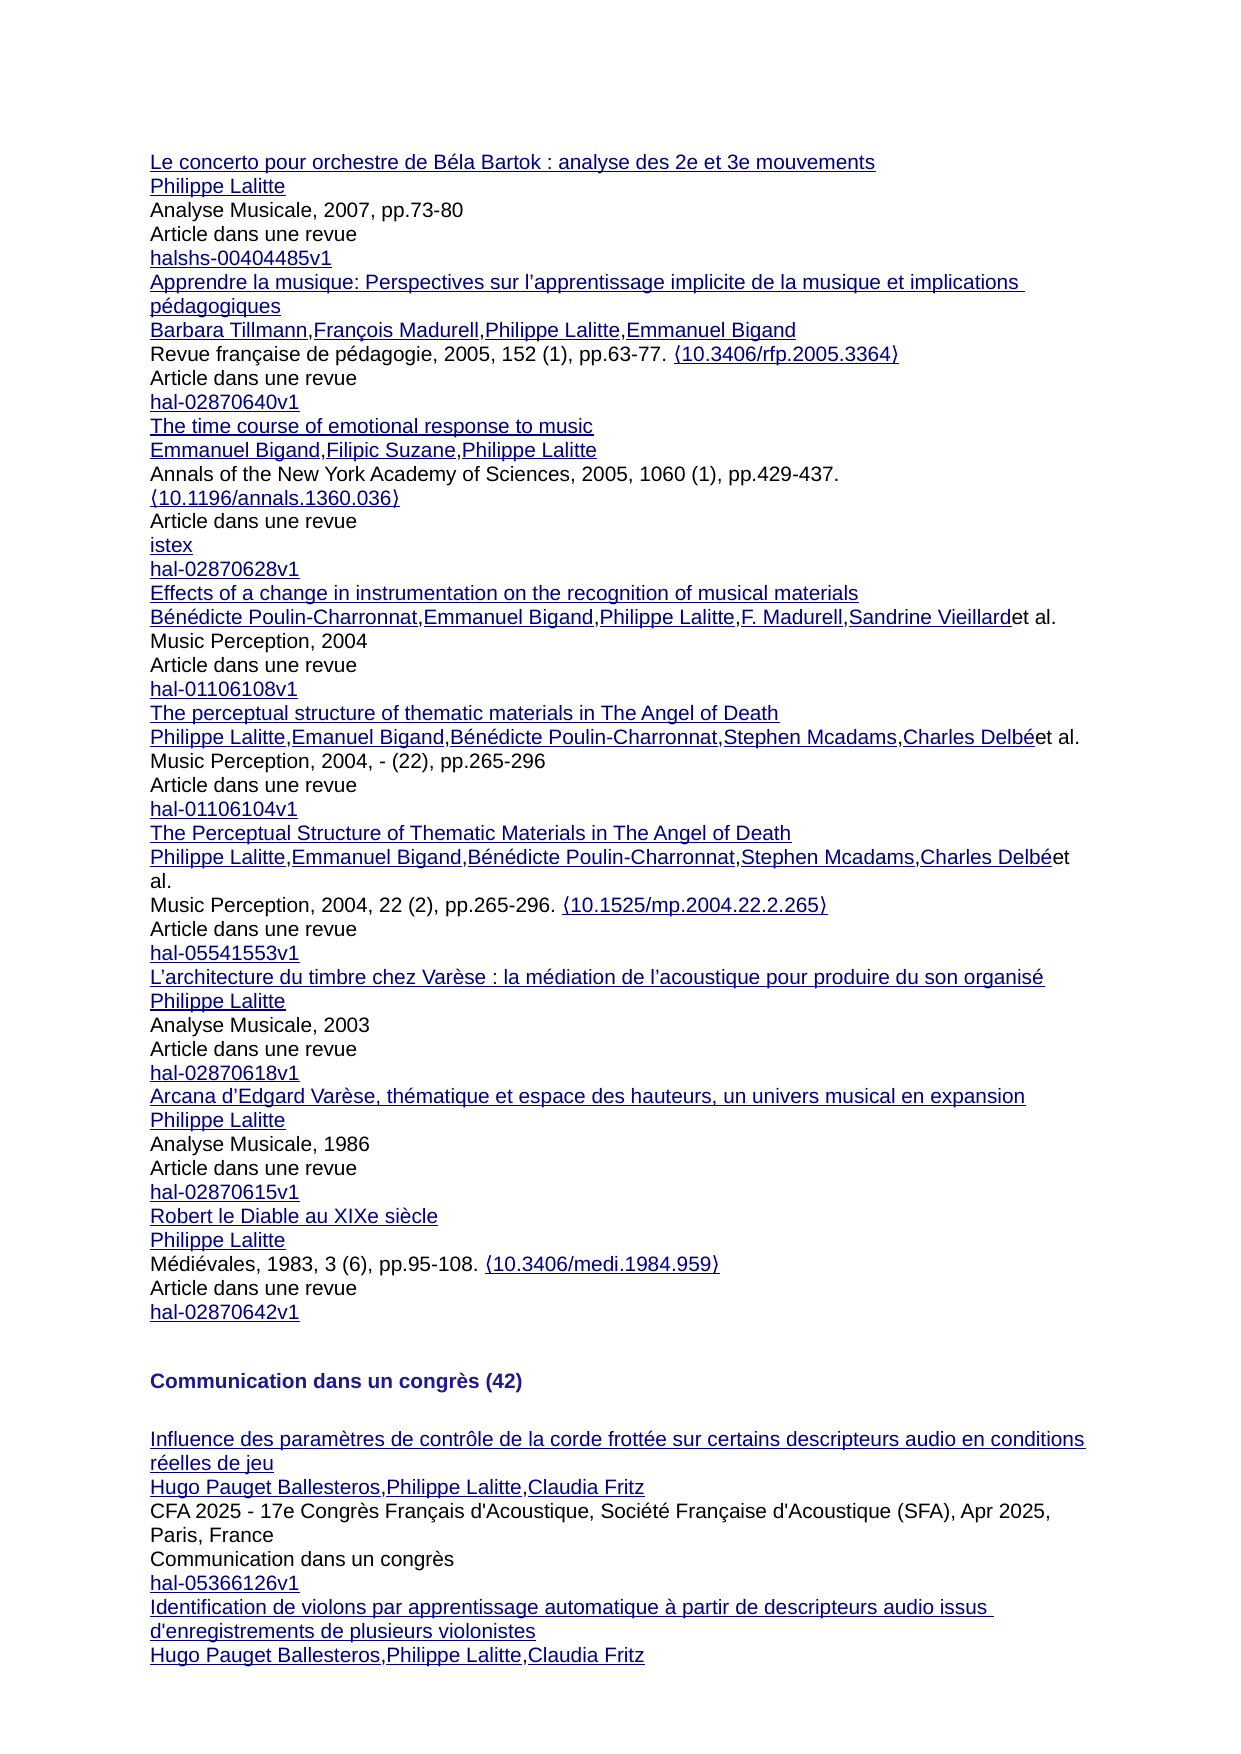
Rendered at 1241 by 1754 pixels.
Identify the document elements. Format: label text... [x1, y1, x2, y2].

table_cell Arcana d’Edgard Varèse, thématique et espace des hauteurs, un univers musical en expansion Philippe Lalitte Analyse Musicale, 1986 Article dans une revue hal-02870615v1 [150, 1084, 1090, 1204]
table_cell L’architecture du timbre chez Varèse : la médiation de l’acoustique pour produire du son organisé Philippe Lalitte Analyse Musicale, 2003 Article dans une revue hal-02870618v1 [150, 965, 1090, 1084]
table_cell Robert le Diable au XIXe siècle Philippe Lalitte Médiévales, 1983, 3 (6), pp.95-108. ⟨10.3406/medi.1984.959⟩ Article dans une revue hal-02870642v1 [150, 1204, 1090, 1324]
table_cell The time course of emotional response to music Emmanuel Bigand,Filipic Suzane,Philippe Lalitte Annals of the New York Academy of Sciences, 2005, 1060 (1), pp.429-437. ⟨10.1196/annals.1360.036⟩ Article dans une revue istex hal-02870628v1 [150, 414, 1090, 581]
table_cell Identification de violons par apprentissage automatique à partir de descripteurs audio issus d'enregistrements de plusieurs violonistes Hugo Pauget Ballesteros,Philippe Lalitte,Claudia Fritz [150, 1595, 1090, 1667]
subtitle Communication dans un congrès (42) [150, 1369, 1090, 1393]
table_cell Effects of a change in instrumentation on the recognition of musical materials Bénédicte Poulin-Charronnat,Emmanuel Bigand,Philippe Lalitte,F. Madurell,Sandrine Vieillardet al. Music Perception, 2004 Article dans une revue hal-01106108v1 [150, 581, 1090, 701]
table_cell The perceptual structure of thematic materials in The Angel of Death Philippe Lalitte,Emanuel Bigand,Bénédicte Poulin-Charronnat,Stephen Mcadams,Charles Delbéet al. Music Perception, 2004, - (22), pp.265-296 Article dans une revue hal-01106104v1 [150, 701, 1090, 821]
table_cell Le concerto pour orchestre de Béla Bartok : analyse des 2e et 3e mouvements Philippe Lalitte Analyse Musicale, 2007, pp.73-80 Article dans une revue halshs-00404485v1 [150, 150, 1090, 270]
table_cell The Perceptual Structure of Thematic Materials in The Angel of Death Philippe Lalitte,Emmanuel Bigand,Bénédicte Poulin-Charronnat,Stephen Mcadams,Charles Delbéet al. Music Perception, 2004, 22 (2), pp.265-296. ⟨10.1525/mp.2004.22.2.265⟩ Article dans une revue hal-05541553v1 [150, 821, 1090, 964]
table_header Influence des paramètres de contrôle de la corde frottée sur certains descripteurs audio en conditions réelles de jeu Hugo Pauget Ballesteros,Philippe Lalitte,Claudia Fritz CFA 2025 - 17e Congrès Français d'Acoustique, Société Française d'Acoustique (SFA), Apr 2025, Paris, France Communication dans un congrès hal-05366126v1 [150, 1427, 1090, 1595]
table_cell Apprendre la musique: Perspectives sur l’apprentissage implicite de la musique et implications pédagogiques Barbara Tillmann,François Madurell,Philippe Lalitte,Emmanuel Bigand Revue française de pédagogie, 2005, 152 (1), pp.63-77. ⟨10.3406/rfp.2005.3364⟩ Article dans une revue hal-02870640v1 [150, 270, 1090, 413]
